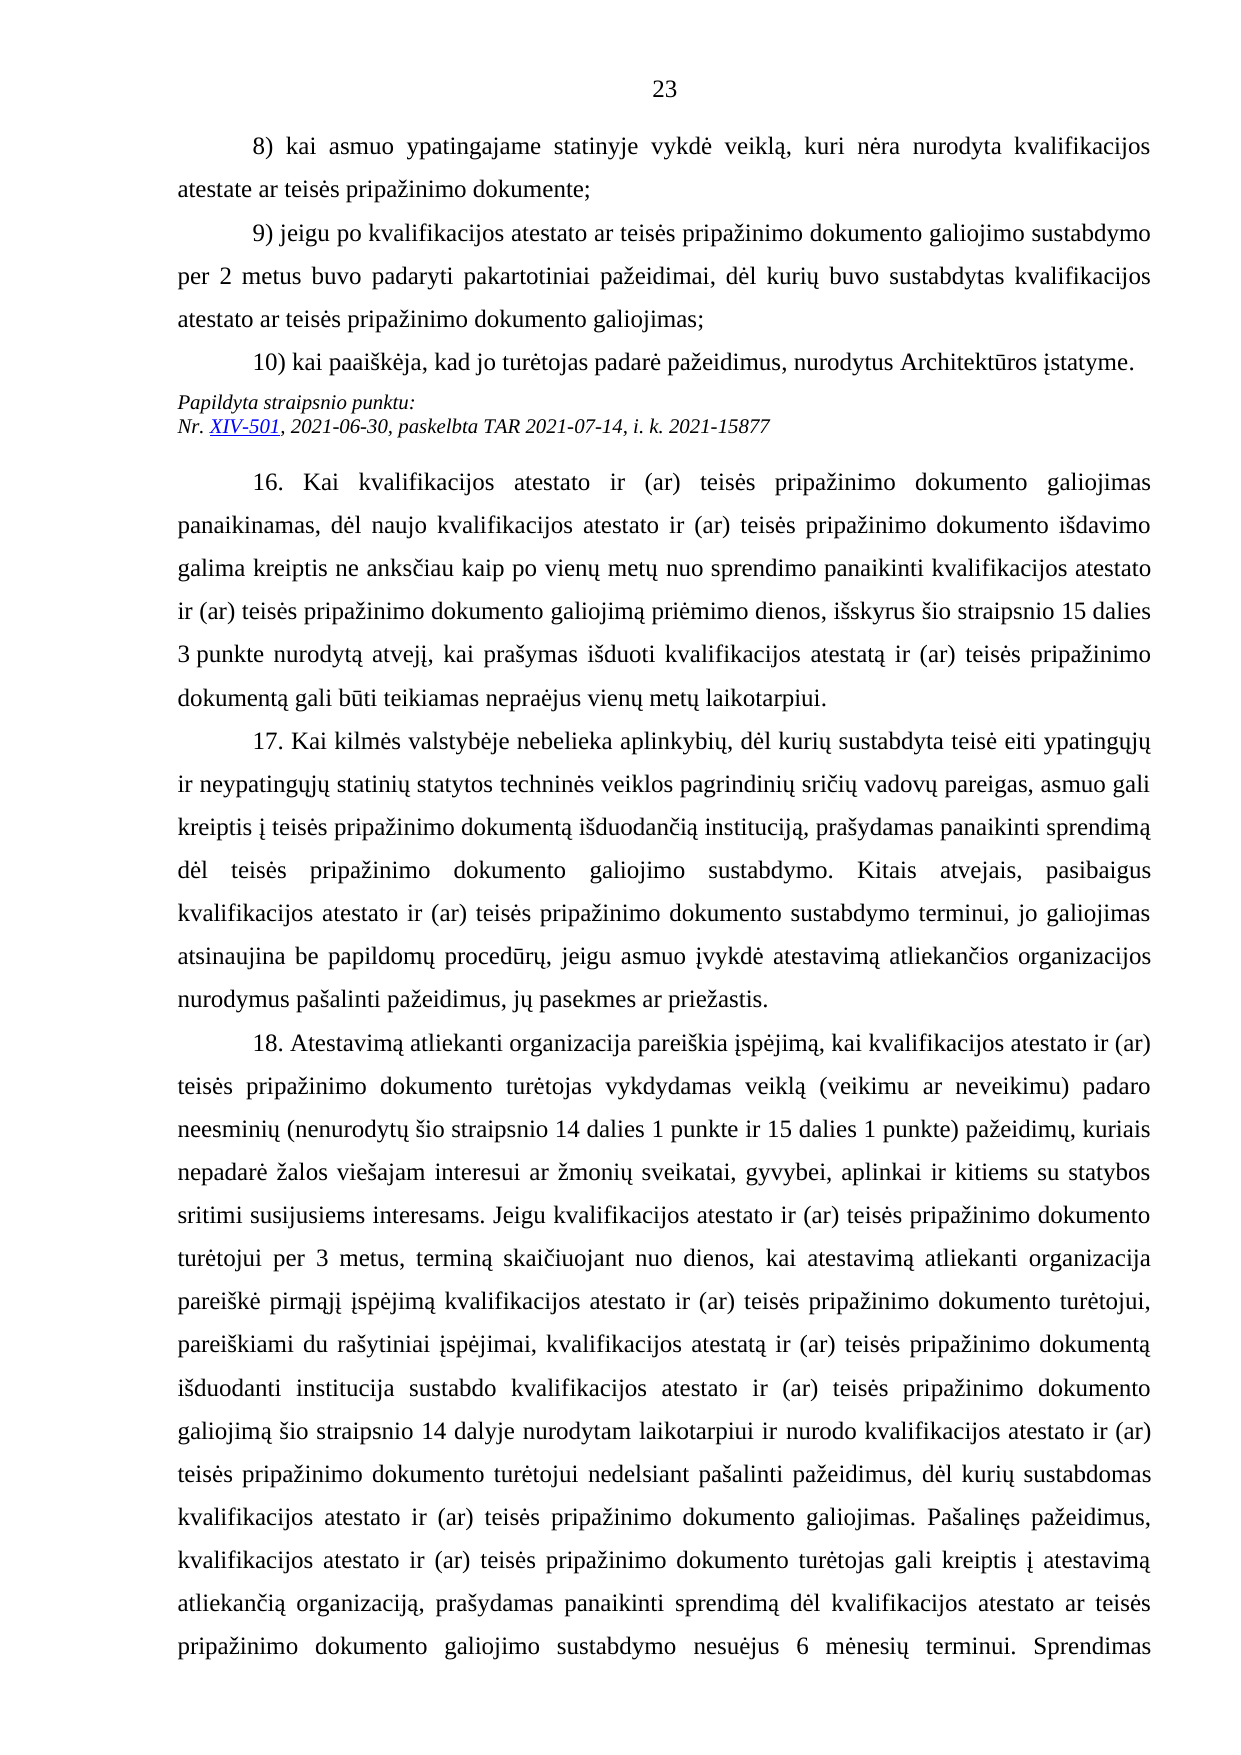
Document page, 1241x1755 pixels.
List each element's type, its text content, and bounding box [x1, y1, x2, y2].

text 8) kai asmuo ypatingajame statinyje vykdė veiklą, kuri nėra nurodyta kvalifikacijos atestate ar teisės pripažinimo dokumente; [177, 131, 1152, 203]
text 10) kai paaiškėja, kad jo turėtojas padarė pažeidimus, nurodytus Architektūros įstatyme. [177, 347, 1152, 376]
text 18. Atestavimą atliekanti organizacija pareiškia įspėjimą, kai kvalifikacijos atestato ir (ar) teisės pripažinimo dokumento turėtojas vykdydamas veiklą (veikimu ar neveikimu) padaro neesminių (nenurodytų šio straipsnio 14 dalies 1 punkte ir 15 dalies 1 punkte) pažeidimų, kuriais nepadarė žalos viešajam interesui ar žmonių sveikatai, gyvybei, aplinkai ir kitiems su statybos sritimi susijusiems interesams. Jeigu kvalifikacijos atestato ir (ar) teisės pripažinimo dokumento turėtojui per 3 metus, terminą skaičiuojant nuo dienos, kai atestavimą atliekanti organizacija pareiškė pirmąjį įspėjimą kvalifikacijos atestato ir (ar) teisės pripažinimo dokumento turėtojui, pareiškiami du rašytiniai įspėjimai, kvalifikacijos atestatą ir (ar) teisės pripažinimo dokumentą išduodanti institucija sustabdo kvalifikacijos atestato ir (ar) teisės pripažinimo dokumento galiojimą šio straipsnio 14 dalyje nurodytam laikotarpiui ir nurodo kvalifikacijos atestato ir (ar) teisės pripažinimo dokumento turėtojui nedelsiant pašalinti pažeidimus, dėl kurių sustabdomas kvalifikacijos atestato ir (ar) teisės pripažinimo dokumento galiojimas. Pašalinęs pažeidimus, kvalifikacijos atestato ir (ar) teisės pripažinimo dokumento turėtojas gali kreiptis į atestavimą atliekančią organizaciją, prašydamas panaikinti sprendimą dėl kvalifikacijos atestato ar teisės pripažinimo dokumento galiojimo sustabdymo nesuėjus 6 mėnesių terminui. Sprendimas [177, 1028, 1152, 1660]
text 16. Kai kvalifikacijos atestato ir (ar) teisės pripažinimo dokumento galiojimas panaikinamas, dėl naujo kvalifikacijos atestato ir (ar) teisės pripažinimo dokumento išdavimo galima kreiptis ne anksčiau kaip po vienų metų nuo sprendimo panaikinti kvalifikacijos atestato ir (ar) teisės pripažinimo dokumento galiojimą priėmimo dienos, išskyrus šio straipsnio 15 dalies 3 punkte nurodytą atvejį, kai prašymas išduoti kvalifikacijos atestatą ir (ar) teisės pripažinimo dokumentą gali būti teikiamas nepraėjus vienų metų laikotarpiui. [177, 467, 1152, 711]
text 9) jeigu po kvalifikacijos atestato ar teisės pripažinimo dokumento galiojimo sustabdymo per 2 metus buvo padaryti pakartotiniai pažeidimai, dėl kurių buvo sustabdytas kvalifikacijos atestato ar teisės pripažinimo dokumento galiojimas; [177, 218, 1152, 333]
text 17. Kai kilmės valstybėje nebelieka aplinkybių, dėl kurių sustabdyta teisė eiti ypatingųjų ir neypatingųjų statinių statytos techninės veiklos pagrindinių sričių vadovų pareigas, asmuo gali kreiptis į teisės pripažinimo dokumentą išduodančią instituciją, prašydamas panaikinti sprendimą dėl teisės pripažinimo dokumento galiojimo sustabdymo. Kitais atvejais, pasibaigus kvalifikacijos atestato ir (ar) teisės pripažinimo dokumento sustabdymo terminui, jo galiojimas atsinaujina be papildomų procedūrų, jeigu asmuo įvykdė atestavimą atliekančios organizacijos nurodymus pašalinti pažeidimus, jų pasekmes ar priežastis. [177, 726, 1152, 1013]
text Nr. XIV-501, 2021-06-30, paskelbta TAR 2021-07-14, i. k. 2021-15877 [177, 414, 1152, 438]
text Papildyta straipsnio punktu: [177, 390, 1152, 414]
